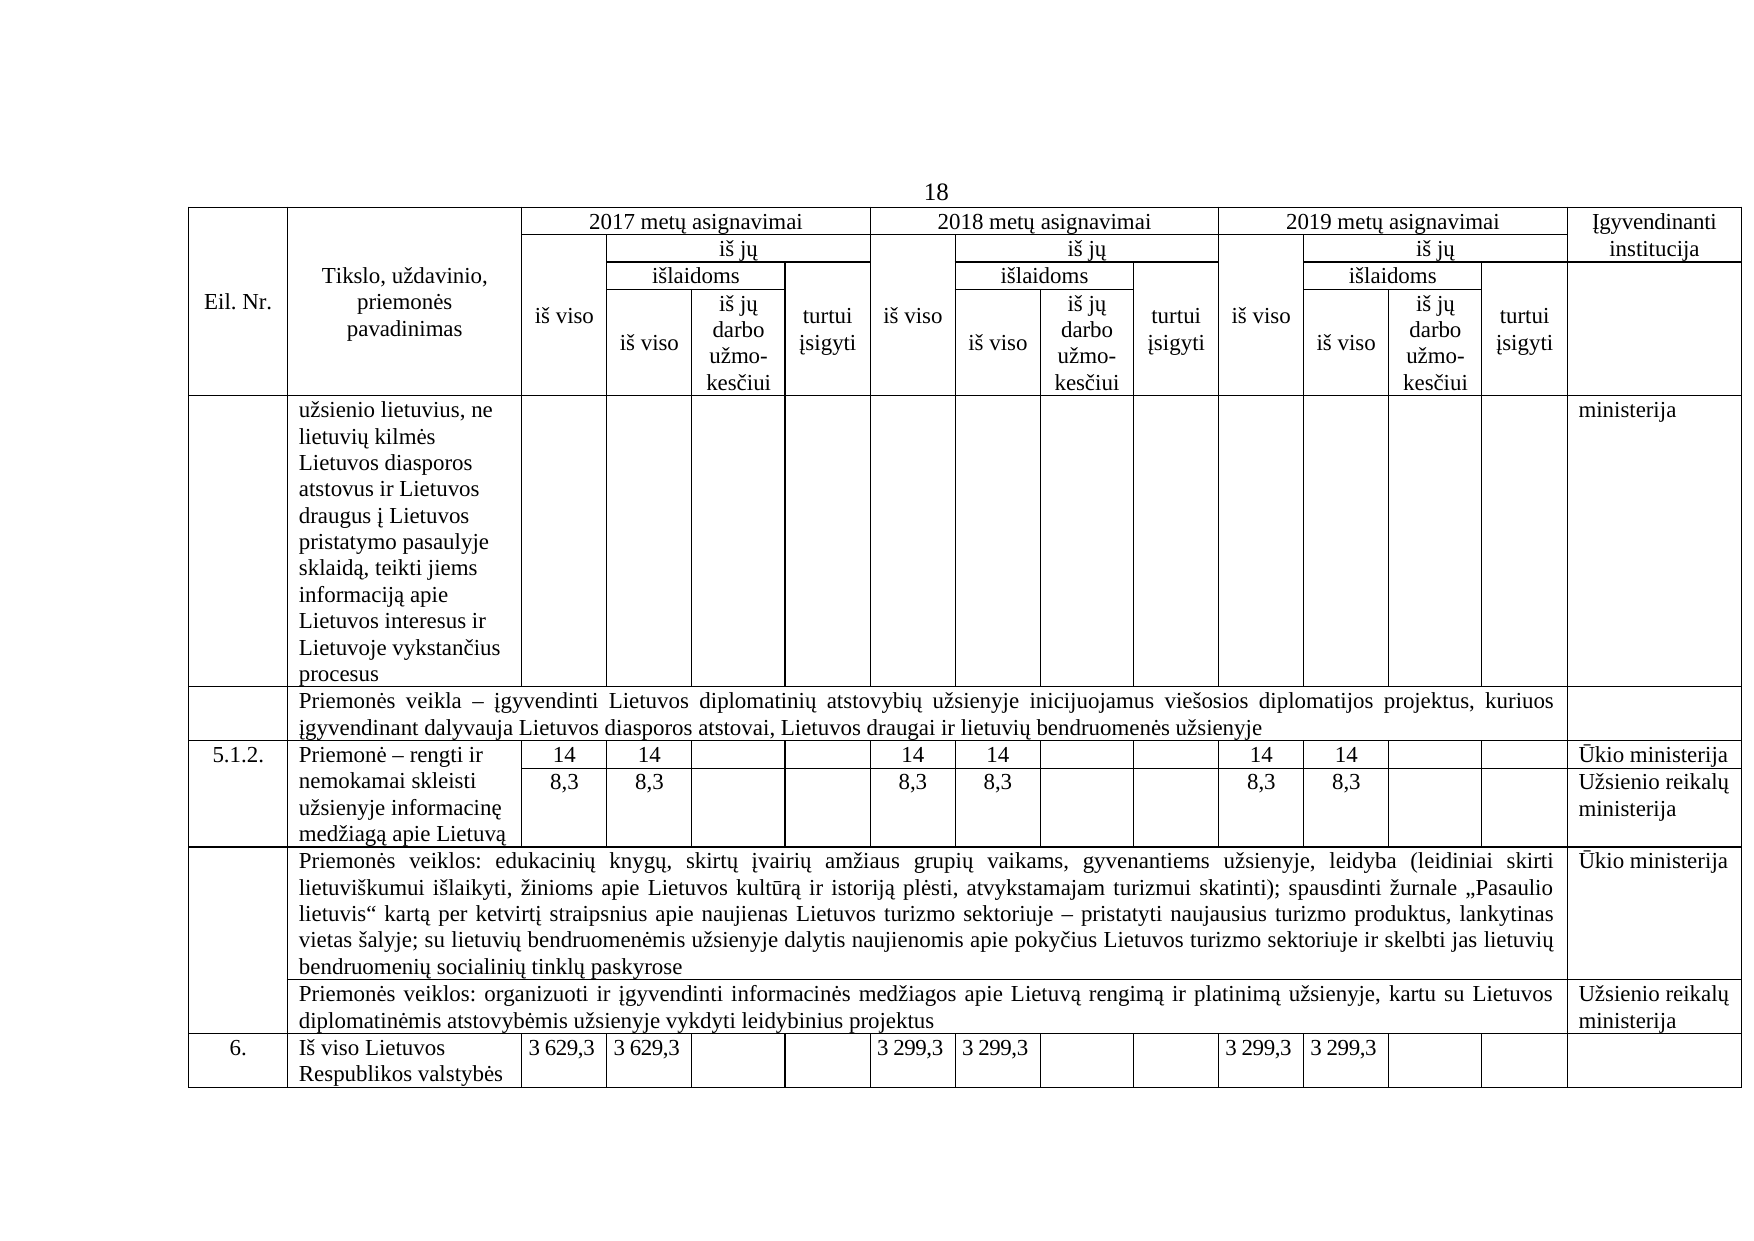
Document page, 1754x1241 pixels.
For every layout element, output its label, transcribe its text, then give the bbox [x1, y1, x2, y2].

table_cell iš jų darbo užmo-kesčiui [1041, 290, 1133, 395]
table_cell [1482, 1034, 1567, 1087]
table_cell 8,3 [871, 769, 955, 846]
table_cell iš viso [607, 290, 691, 395]
table_cell 3 629,3 [522, 1034, 606, 1087]
table_cell 14 [522, 741, 606, 767]
table_cell 5.1.2. [189, 741, 287, 846]
table_header 2019 metų asignavimai [1219, 208, 1567, 234]
table_cell iš jų [607, 235, 870, 261]
table_cell 8,3 [522, 769, 606, 846]
table_cell [786, 769, 870, 846]
table_cell [1389, 741, 1481, 767]
table_cell Iš viso Lietuvos Respublikos valstybės [288, 1034, 521, 1087]
table_cell [1041, 1034, 1133, 1087]
table_cell Priemonės veiklos: organizuoti ir įgyvendinti informacinės medžiagos apie Lietuvą rengimą ir platinimą užsienyje, kartu su Lietuvos diplomatinėmis atstovybėmis užsienyje vykdyti leidybinius projektus [288, 980, 1567, 1033]
table_cell 8,3 [607, 769, 691, 846]
table_cell 14 [607, 741, 691, 767]
table_cell išlaidoms [607, 263, 784, 289]
table_cell iš viso [522, 235, 606, 395]
table_cell [522, 396, 606, 686]
table_cell [1219, 396, 1303, 686]
table_cell [1041, 769, 1133, 846]
table_header Įgyvendinanti institucija [1568, 208, 1741, 261]
table_cell [1389, 769, 1481, 846]
table_cell turtui įsigyti [1134, 263, 1218, 395]
table_cell [1134, 396, 1218, 686]
table_cell [1482, 396, 1567, 686]
table_cell [1134, 741, 1218, 767]
table_cell [607, 396, 691, 686]
table_cell iš viso [1219, 235, 1303, 395]
table_cell [692, 741, 784, 767]
table_cell išlaidoms [1304, 263, 1481, 289]
table_cell Ūkio ministerija [1568, 741, 1741, 767]
table_cell 14 [871, 741, 955, 767]
table_cell [189, 396, 287, 686]
table_cell 8,3 [1304, 769, 1388, 846]
table_cell [1568, 263, 1741, 395]
table_cell 8,3 [1219, 769, 1303, 846]
table_cell 14 [1219, 741, 1303, 767]
table_cell 14 [1304, 741, 1388, 767]
table_cell iš viso [871, 235, 955, 395]
table_cell Užsienio reikalų ministerija [1568, 769, 1741, 846]
table_cell [1134, 769, 1218, 846]
table_cell 3 299,3 [1219, 1034, 1303, 1087]
table_cell [1041, 741, 1133, 767]
table_cell iš jų darbo užmo-kesčiui [1389, 290, 1481, 395]
table_cell 3 629,3 [607, 1034, 691, 1087]
table_header Eil. Nr. [189, 208, 287, 395]
table_cell [871, 396, 955, 686]
table_cell [1041, 396, 1133, 686]
table_cell [956, 396, 1040, 686]
table_cell [1568, 1034, 1741, 1087]
table_cell [786, 1034, 870, 1087]
table_cell [189, 687, 287, 740]
table_cell [1568, 687, 1741, 740]
table_cell Užsienio reikalų ministerija [1568, 980, 1741, 1033]
table_cell [692, 769, 784, 846]
table_cell užsienio lietuvius, ne lietuvių kilmės Lietuvos diasporos atstovus ir Lietuvos draugus į Lietuvos pristatymo pasaulyje sklaidą, teikti jiems informaciją apie Lietuvos interesus ir Lietuvoje vykstančius procesus [288, 396, 521, 686]
table_cell 3 299,3 [956, 1034, 1040, 1087]
table_cell [786, 741, 870, 767]
table_cell [1389, 1034, 1481, 1087]
table_cell ministerija [1568, 396, 1741, 686]
table_cell turtui įsigyti [1482, 263, 1567, 395]
table_cell [692, 1034, 784, 1087]
table_cell Priemonė – rengti ir nemokamai skleisti užsienyje informacinę medžiagą apie Lietuvą [288, 741, 521, 846]
table_cell Ūkio ministerija [1568, 848, 1741, 979]
table_header Tikslo, uždavinio, priemonės pavadinimas [288, 208, 521, 395]
table_cell [692, 396, 784, 686]
table_cell [1134, 1034, 1218, 1087]
table_cell iš jų [956, 235, 1218, 261]
table_cell [1304, 396, 1388, 686]
table_cell turtui įsigyti [786, 263, 870, 395]
table_header 2017 metų asignavimai [522, 208, 870, 234]
table_cell [189, 848, 287, 1033]
table_cell 8,3 [956, 769, 1040, 846]
table_cell iš jų [1304, 235, 1567, 261]
table_cell 3 299,3 [1304, 1034, 1388, 1087]
table_cell iš jų darbo užmo-kesčiui [692, 290, 784, 395]
table_cell 14 [956, 741, 1040, 767]
table_cell Priemonės veikla – įgyvendinti Lietuvos diplomatinių atstovybių užsienyje inicijuojamus viešosios diplomatijos projektus, kuriuos įgyvendinant dalyvauja Lietuvos diasporos atstovai, Lietuvos draugai ir lietuvių bendruomenės užsienyje [288, 687, 1567, 740]
table_cell [786, 396, 870, 686]
table_cell 3 299,3 [871, 1034, 955, 1087]
table_cell išlaidoms [956, 263, 1133, 289]
table_cell [1389, 396, 1481, 686]
table_cell 6. [189, 1034, 287, 1087]
table_cell Priemonės veiklos: edukacinių knygų, skirtų įvairių amžiaus grupių vaikams, gyvenantiems užsienyje, leidyba (leidiniai skirti lietuviškumui išlaikyti, žinioms apie Lietuvos kultūrą ir istoriją plėsti, atvykstamajam turizmui skatinti); spausdinti žurnale „Pasaulio lietuvis“ kartą per ketvirtį straipsnius apie naujienas Lietuvos turizmo sektoriuje – pristatyti naujausius turizmo produktus, lankytinas vietas šalyje; su lietuvių bendruomenėmis užsienyje dalytis naujienomis apie pokyčius Lietuvos turizmo sektoriuje ir skelbti jas lietuvių bendruomenių socialinių tinklų paskyrose [288, 848, 1567, 979]
table_header 2018 metų asignavimai [871, 208, 1218, 234]
table_cell [1482, 741, 1567, 767]
table_cell iš viso [1304, 290, 1388, 395]
table_cell [1482, 769, 1567, 846]
table_cell iš viso [956, 290, 1040, 395]
